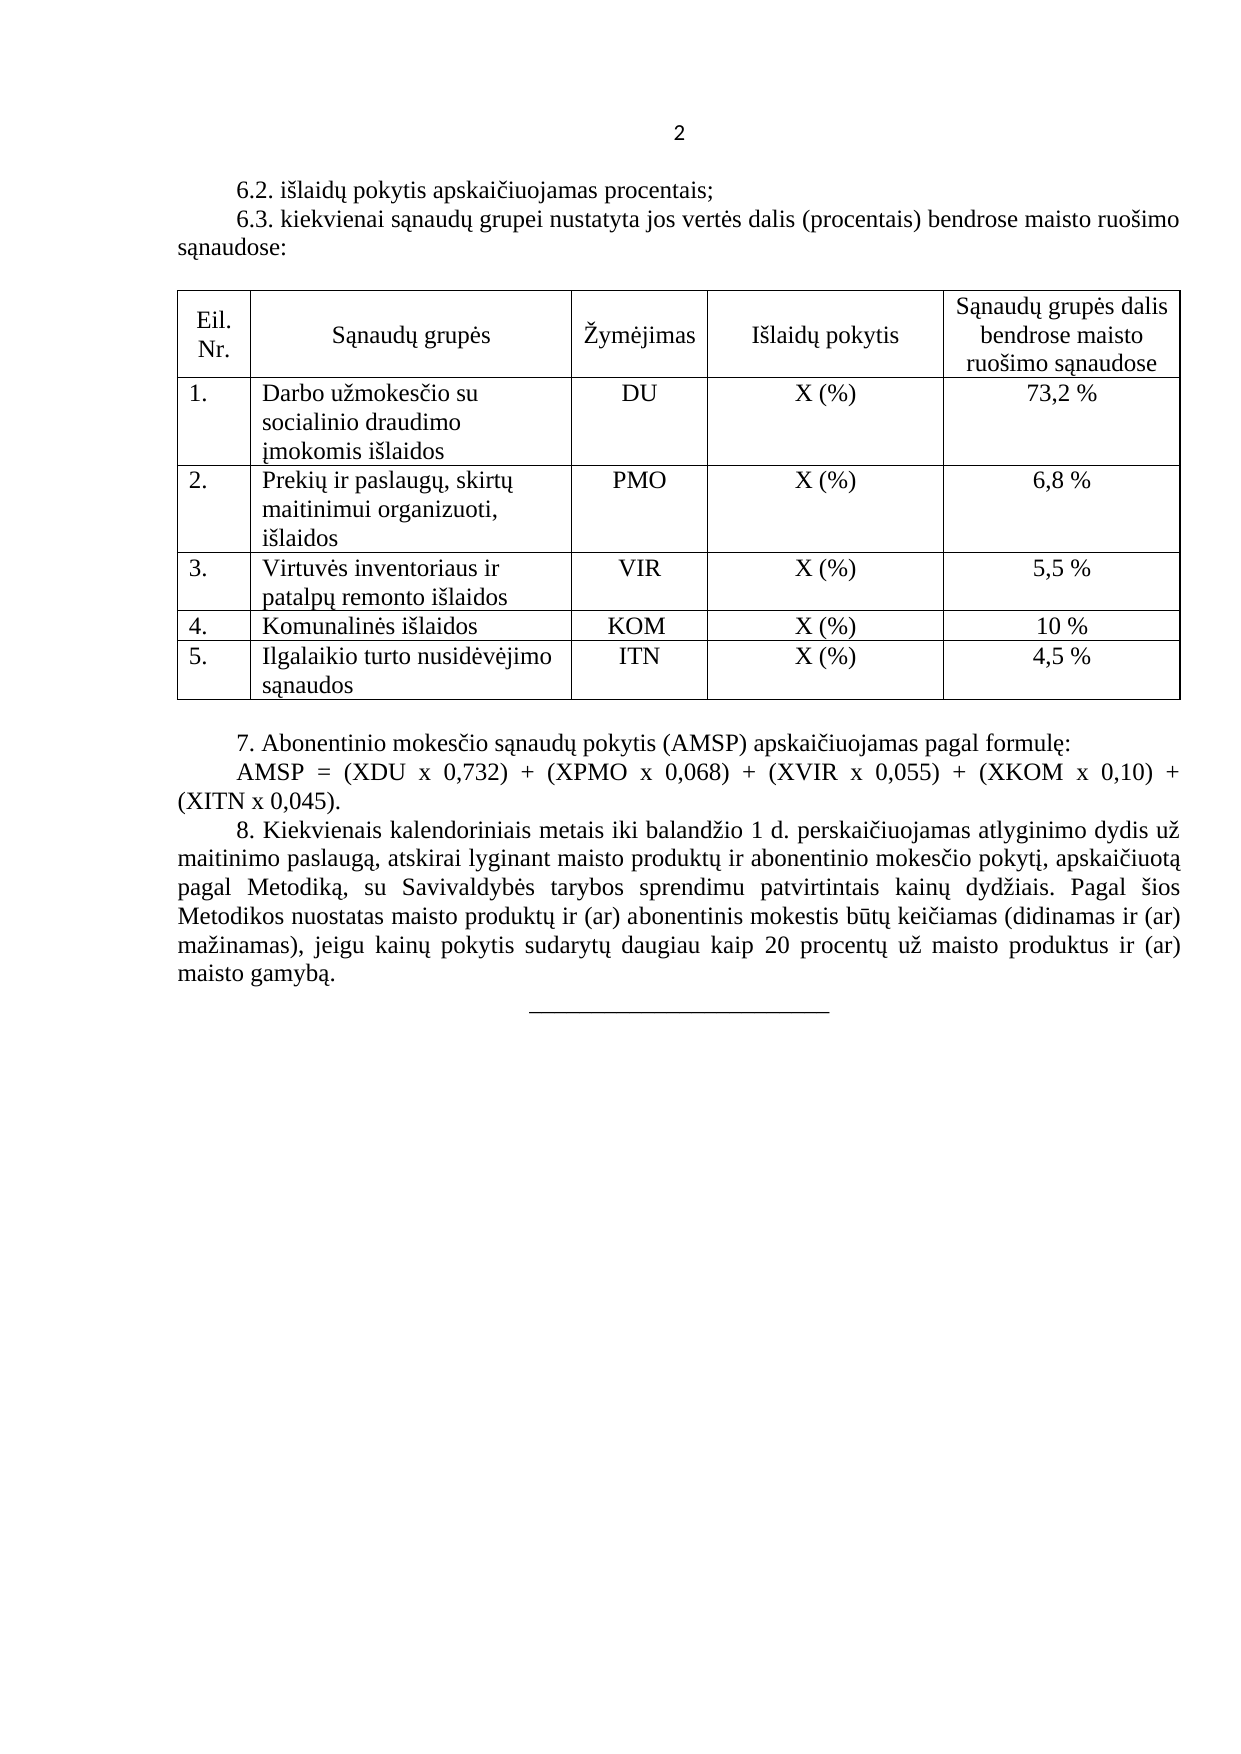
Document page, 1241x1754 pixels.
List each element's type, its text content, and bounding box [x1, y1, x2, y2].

table_cell DU [572, 378, 707, 464]
table_cell 10 % [944, 611, 1179, 640]
table_cell ITN [572, 641, 707, 699]
table_cell Ilgalaikio turto nusidėvėjimo sąnaudos [251, 641, 571, 699]
table_cell KOM [572, 611, 707, 640]
table_header Žymėjimas [572, 291, 707, 377]
table_cell 1. [178, 378, 250, 464]
table_header Išlaidų pokytis [708, 291, 943, 377]
table_cell X (%) [708, 641, 943, 699]
text 6.3. kiekvienai sąnaudų grupei nustatyta jos vertės dalis (procentais) bendrose maisto ruošimo sąnaudose: [177, 204, 1181, 261]
table_cell 4. [178, 611, 250, 640]
table_cell Komunalinės išlaidos [251, 611, 571, 640]
table_cell Darbo užmokesčio su socialinio draudimo įmokomis išlaidos [251, 378, 571, 464]
table_cell 3. [178, 553, 250, 610]
text ________________________ [177, 987, 1181, 1016]
table_cell Prekių ir paslaugų, skirtų maitinimui organizuoti, išlaidos [251, 466, 571, 552]
table_cell X (%) [708, 611, 943, 640]
table_cell 5,5 % [944, 553, 1179, 610]
table_cell 2. [178, 466, 250, 552]
table_cell X (%) [708, 553, 943, 610]
table_cell 6,8 % [944, 466, 1179, 552]
table_cell X (%) [708, 466, 943, 552]
text AMSP = (XDU x 0,732) + (XPMO x 0,068) + (XVIR x 0,055) + (XKOM x 0,10) + (XITN x 0,045). [177, 757, 1181, 815]
table_cell VIR [572, 553, 707, 610]
table_cell 73,2 % [944, 378, 1179, 464]
table_cell 4,5 % [944, 641, 1179, 699]
table_header Sąnaudų grupės [251, 291, 571, 377]
table_cell PMO [572, 466, 707, 552]
text 6.2. išlaidų pokytis apskaičiuojamas procentais; [177, 175, 1181, 204]
table_cell X (%) [708, 378, 943, 464]
table_cell Virtuvės inventoriaus ir patalpų remonto išlaidos [251, 553, 571, 610]
table_header Eil. Nr. [178, 291, 250, 377]
table_header Sąnaudų grupės dalis bendrose maisto ruošimo sąnaudose [944, 291, 1179, 377]
table_cell 5. [178, 641, 250, 699]
text 7. Abonentinio mokesčio sąnaudų pokytis (AMSP) apskaičiuojamas pagal formulę: [177, 728, 1181, 757]
text 8. Kiekvienais kalendoriniais metais iki balandžio 1 d. perskaičiuojamas atlyginimo dydis už maitinimo paslaugą, atskirai lyginant maisto produktų ir abonentinio mokesčio pokytį, apskaičiuotą pagal Metodiką, su Savivaldybės tarybos sprendimu patvirtintais kainų dydžiais. Pagal šios Metodikos nuostatas maisto produktų ir (ar) abonentinis mokestis būtų keičiamas (didinamas ir (ar) mažinamas), jeigu kainų pokytis sudarytų daugiau kaip 20 procentų už maisto produktus ir (ar) maisto gamybą. [177, 815, 1181, 987]
